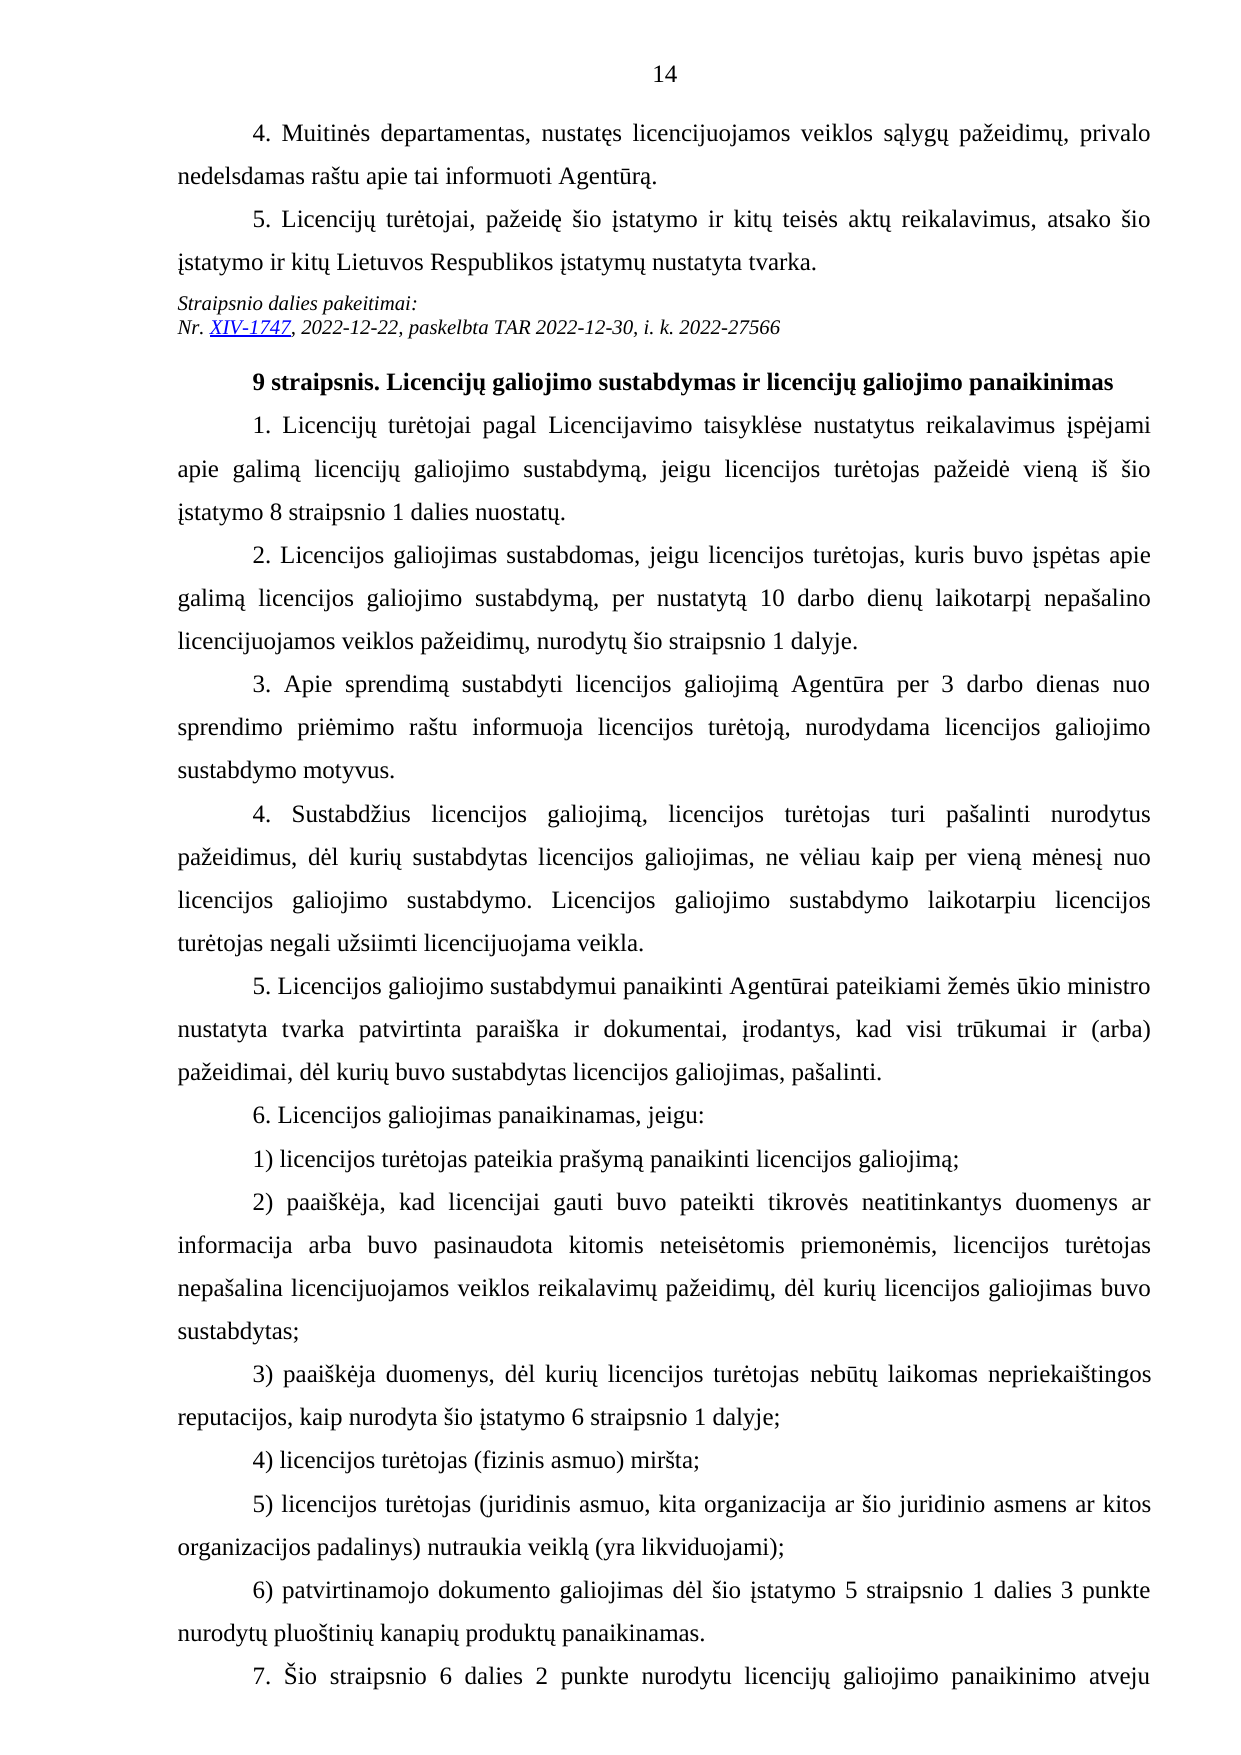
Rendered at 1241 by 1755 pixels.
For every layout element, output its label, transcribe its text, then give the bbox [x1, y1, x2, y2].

text 6) patvirtinamojo dokumento galiojimas dėl šio įstatymo 5 straipsnio 1 dalies 3 punkte nurodytų pluoštinių kanapių produktų panaikinamas. [177, 1575, 1152, 1647]
text 4. Muitinės departamentas, nustatęs licencijuojamos veiklos sąlygų pažeidimų, privalo nedelsdamas raštu apie tai informuoti Agentūrą. [177, 118, 1152, 190]
text Nr. XIV-1747, 2022-12-22, paskelbta TAR 2022-12-30, i. k. 2022-27566 [177, 315, 1152, 339]
text 4) licencijos turėtojas (fizinis asmuo) miršta; [177, 1446, 1152, 1474]
text 2. Licencijos galiojimas sustabdomas, jeigu licencijos turėtojas, kuris buvo įspėtas apie galimą licencijos galiojimo sustabdymą, per nustatytą 10 darbo dienų laikotarpį nepašalino licencijuojamos veiklos pažeidimų, nurodytų šio straipsnio 1 dalyje. [177, 540, 1152, 655]
text 3) paaiškėja duomenys, dėl kurių licencijos turėtojas nebūtų laikomas nepriekaištingos reputacijos, kaip nurodyta šio įstatymo 6 straipsnio 1 dalyje; [177, 1359, 1152, 1431]
text 1) licencijos turėtojas pateikia prašymą panaikinti licencijos galiojimą; [177, 1144, 1152, 1172]
text 5) licencijos turėtojas (juridinis asmuo, kita organizacija ar šio juridinio asmens ar kitos organizacijos padalinys) nutraukia veiklą (yra likviduojami); [177, 1489, 1152, 1561]
text 3. Apie sprendimą sustabdyti licencijos galiojimą Agentūra per 3 darbo dienas nuo sprendimo priėmimo raštu informuoja licencijos turėtoją, nurodydama licencijos galiojimo sustabdymo motyvus. [177, 669, 1152, 784]
text 4. Sustabdžius licencijos galiojimą, licencijos turėtojas turi pašalinti nurodytus pažeidimus, dėl kurių sustabdytas licencijos galiojimas, ne vėliau kaip per vieną mėnesį nuo licencijos galiojimo sustabdymo. Licencijos galiojimo sustabdymo laikotarpiu licencijos turėtojas negali užsiimti licencijuojama veikla. [177, 799, 1152, 957]
text 5. Licencijos galiojimo sustabdymui panaikinti Agentūrai pateikiami žemės ūkio ministro nustatyta tvarka patvirtinta paraiška ir dokumentai, įrodantys, kad visi trūkumai ir (arba) pažeidimai, dėl kurių buvo sustabdytas licencijos galiojimas, pašalinti. [177, 971, 1152, 1086]
text 9 straipsnis. Licencijų galiojimo sustabdymas ir licencijų galiojimo panaikinimas [177, 367, 1152, 396]
text Straipsnio dalies pakeitimai: [177, 291, 1152, 315]
text 7. Šio straipsnio 6 dalies 2 punkte nurodytu licencijų galiojimo panaikinimo atveju [177, 1661, 1152, 1690]
text 5. Licencijų turėtojai, pažeidę šio įstatymo ir kitų teisės aktų reikalavimus, atsako šio įstatymo ir kitų Lietuvos Respublikos įstatymų nustatyta tvarka. [177, 204, 1152, 276]
text 6. Licencijos galiojimas panaikinamas, jeigu: [177, 1101, 1152, 1129]
text 2) paaiškėja, kad licencijai gauti buvo pateikti tikrovės neatitinkantys duomenys ar informacija arba buvo pasinaudota kitomis neteisėtomis priemonėmis, licencijos turėtojas nepašalina licencijuojamos veiklos reikalavimų pažeidimų, dėl kurių licencijos galiojimas buvo sustabdytas; [177, 1187, 1152, 1345]
text 1. Licencijų turėtojai pagal Licencijavimo taisyklėse nustatytus reikalavimus įspėjami apie galimą licencijų galiojimo sustabdymą, jeigu licencijos turėtojas pažeidė vieną iš šio įstatymo 8 straipsnio 1 dalies nuostatų. [177, 411, 1152, 526]
